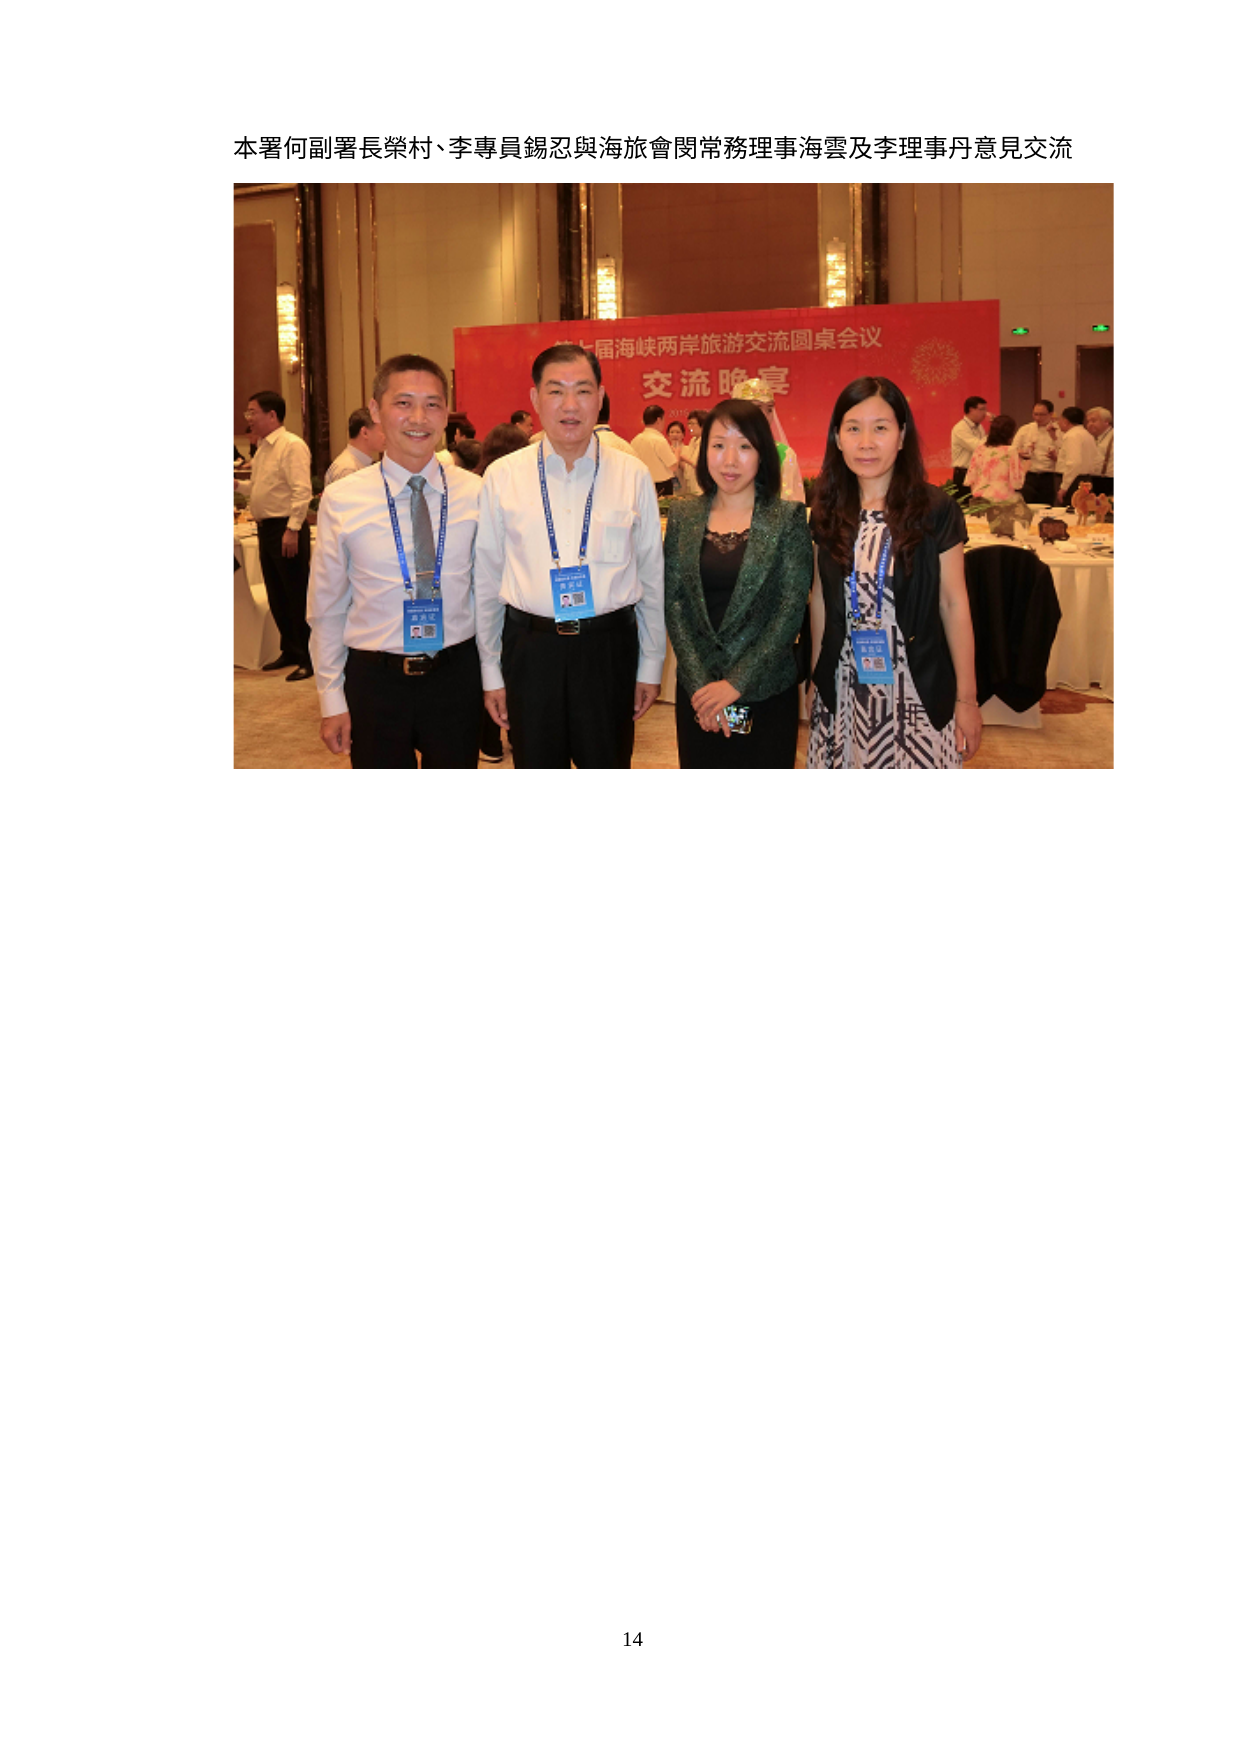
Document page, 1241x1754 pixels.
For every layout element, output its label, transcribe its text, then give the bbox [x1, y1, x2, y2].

picture [233, 183, 1114, 769]
text 本署何副署長榮村、李專員錫忍與海旅會閔常務理事海雲及李理事丹意見交流。 [231, 128, 1072, 164]
